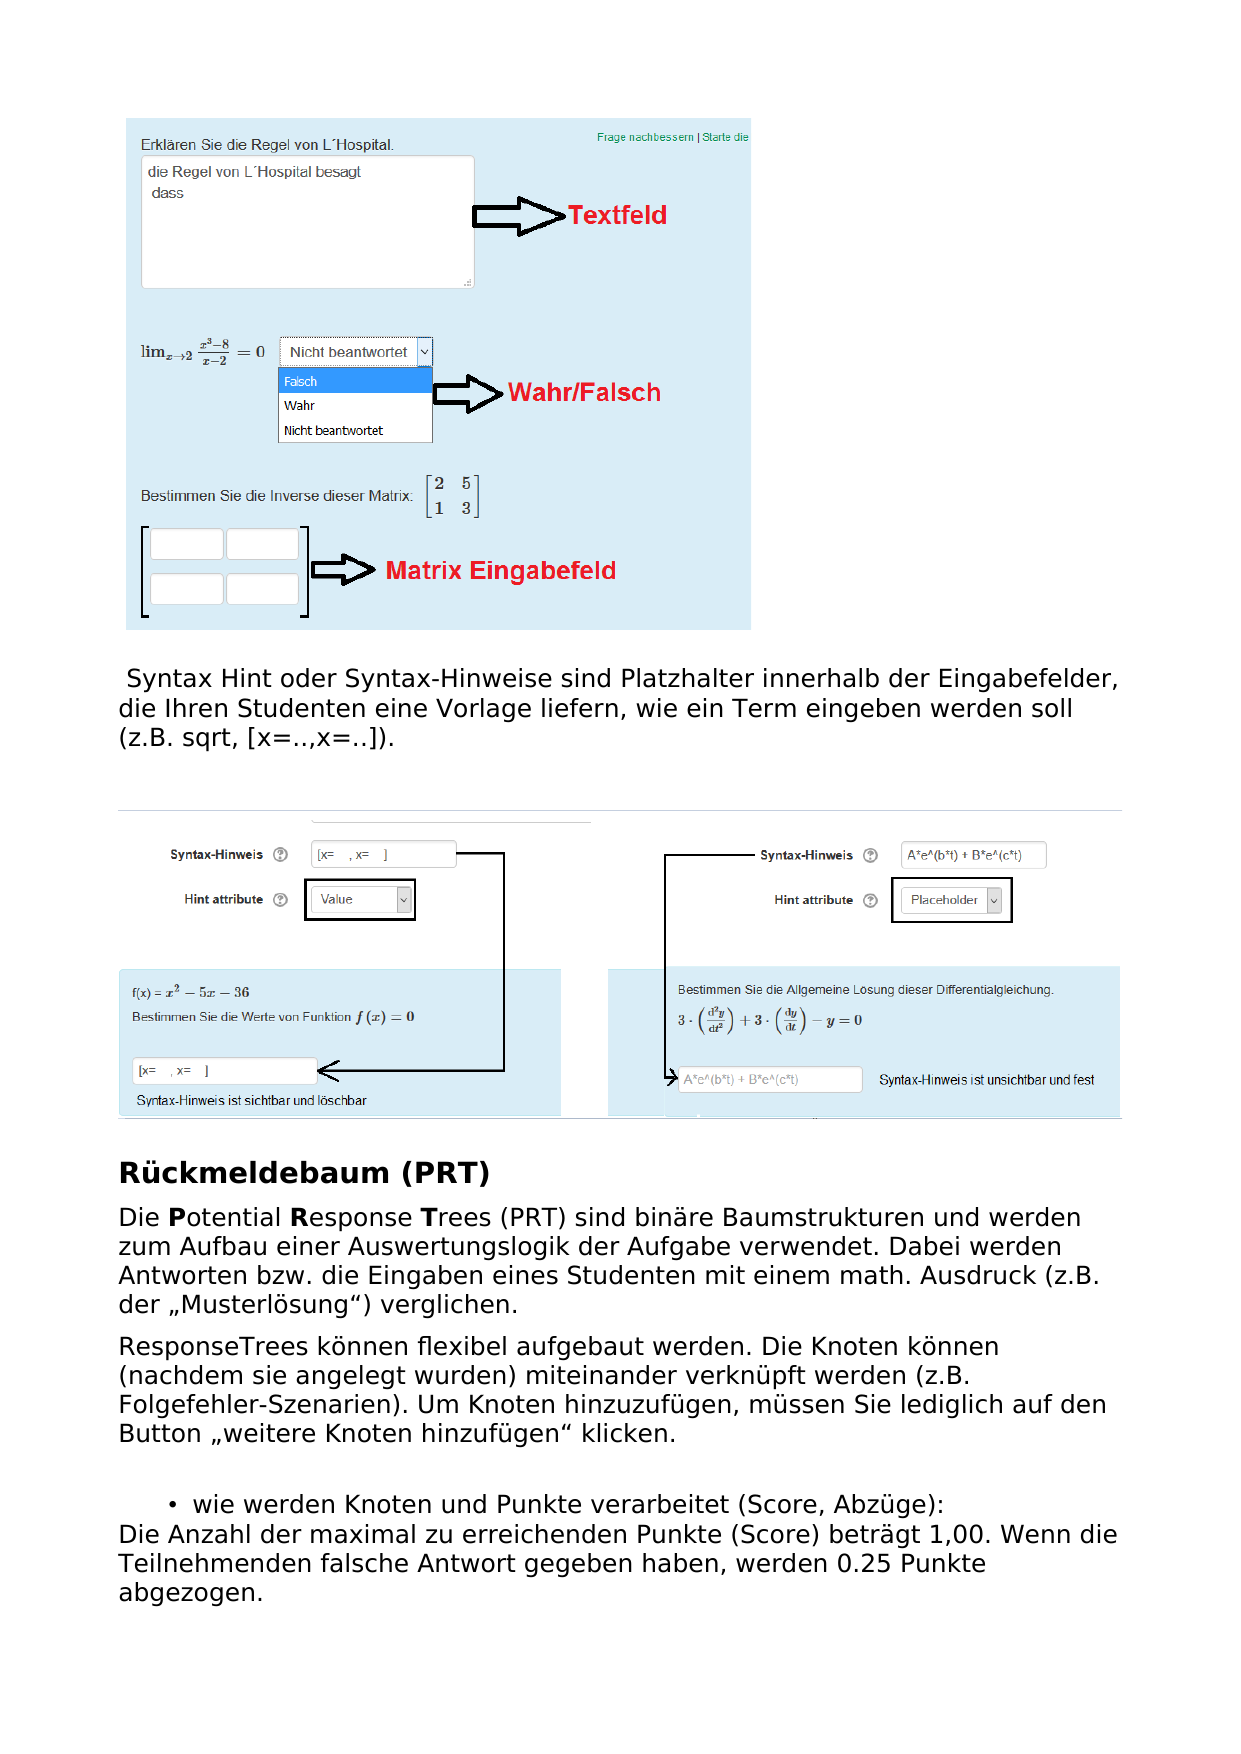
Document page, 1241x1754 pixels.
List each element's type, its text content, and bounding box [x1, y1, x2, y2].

text Syntax Hint oder Syntax-Hinweise sind Platzhalter innerhalb der Eingabefelder, die Ihren Studenten eine Vorlage liefern, wie ein Term eingeben werden soll (z.B. sqrt, [x=..,x=..]). [118, 118, 1122, 810]
picture [126, 118, 752, 630]
text Die Anzahl der maximal zu erreichenden Punkte (Score) beträgt 1,00. Wenn die Teilnehmenden falsche Antwort gegeben haben, werden 0.25 Punkte abgezogen. [118, 1520, 1122, 1607]
text Die Potential Response Trees (PRT) sind binäre Baumstrukturen und werden zum Aufbau einer Auswertungslogik der Aufgabe verwendet. Dabei werden Antworten bzw. die Eingaben eines Studenten mit einem math. Ausdruck (z.B. der „Musterlösung“) verglichen. [118, 1203, 1122, 1319]
text ResponseTrees können flexibel aufgebaut werden. Die Knoten können (nachdem sie angelegt wurden) miteinander verknüpft werden (z.B. Folgefehler-Szenarien). Um Knoten hinzuzufügen, müssen Sie lediglich auf den Button „weitere Knoten hinzufügen“ klicken. [118, 1332, 1122, 1449]
picture [118, 810, 1123, 1119]
list wie werden Knoten und Punkte verarbeitet (Score, Abzüge): [177, 1491, 1122, 1520]
subtitle Rückmeldebaum (PRT) [118, 1156, 1122, 1190]
